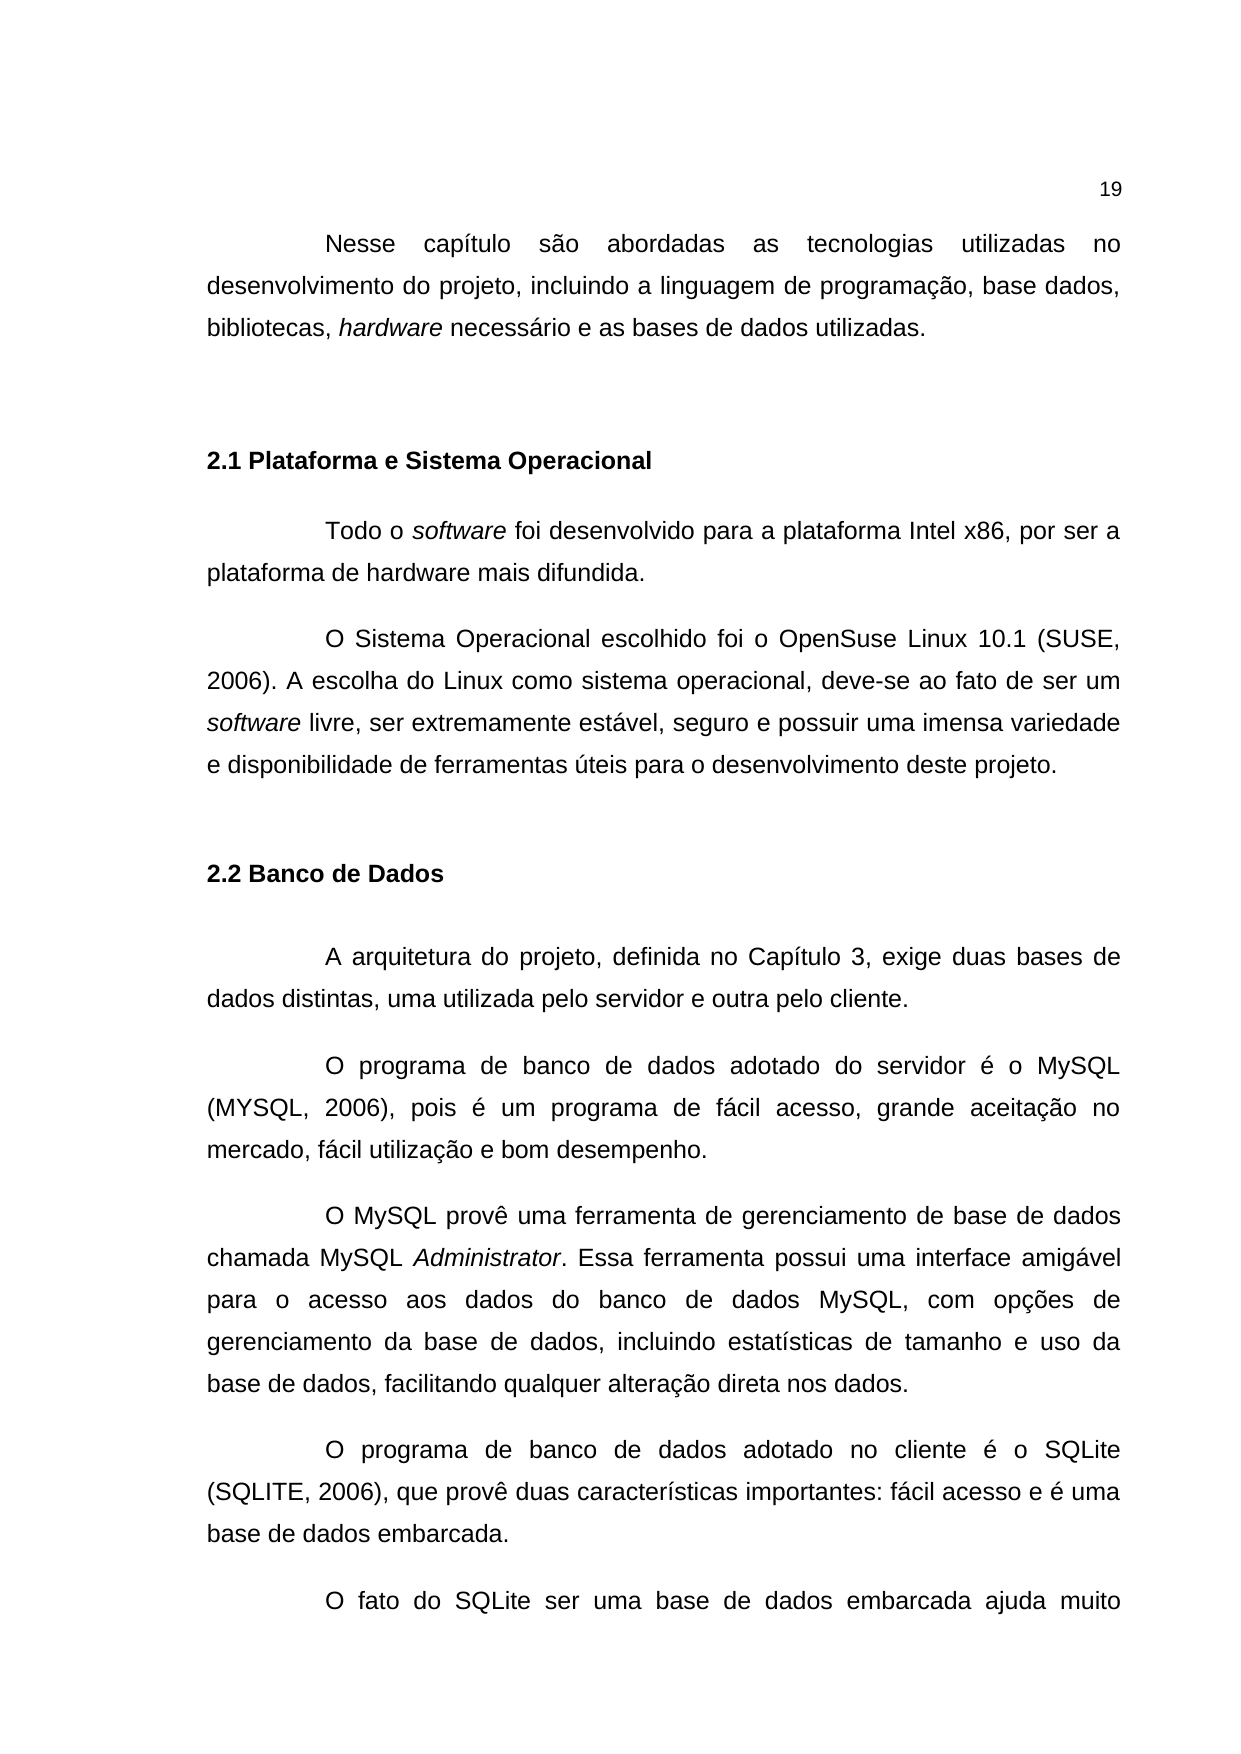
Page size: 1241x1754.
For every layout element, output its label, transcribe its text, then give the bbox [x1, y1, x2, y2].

text O fato do SQLite ser uma base de dados embarcada ajuda muito [207, 1587, 1122, 1615]
text O MySQL provê uma ferramenta de gerenciamento de base de dados chamada MySQL Administrator. Essa ferramenta possui uma interface amigável para o acesso aos dados do banco de dados MySQL, com opções de gerenciamento da base de dados, incluindo estatísticas de tamanho e uso da base de dados, facilitando qualquer alteração direta nos dados. [207, 1202, 1122, 1398]
text O Sistema Operacional escolhido foi o OpenSuse Linux 10.1 (SUSE, 2006). A escolha do Linux como sistema operacional, deve-se ao fato de ser um software livre, ser extremamente estável, seguro e possuir uma imensa variedade e disponibilidade de ferramentas úteis para o desenvolvimento deste projeto. [207, 625, 1122, 779]
text Todo o software foi desenvolvido para a plataforma Intel x86, por ser a plataforma de hardware mais difundida. [207, 517, 1122, 587]
text Nesse capítulo são abordadas as tecnologias utilizadas no desenvolvimento do projeto, incluindo a linguagem de programação, base dados, bibliotecas, hardware necessário e as bases de dados utilizadas. [207, 230, 1122, 342]
text 2.1 Plataforma e Sistema Operacional [207, 447, 1122, 475]
text O programa de banco de dados adotado do servidor é o MySQL (MYSQL, 2006), pois é um programa de fácil acesso, grande aceitação no mercado, fácil utilização e bom desempenho. [207, 1052, 1122, 1163]
text A arquitetura do projeto, definida no Capítulo 3, exige duas bases de dados distintas, uma utilizada pelo servidor e outra pelo cliente. [207, 943, 1122, 1013]
text 2.2 Banco de Dados [207, 859, 1122, 887]
text O programa de banco de dados adotado no cliente é o SQLite (SQLITE, 2006), que provê duas características importantes: fácil acesso e é uma base de dados embarcada. [207, 1436, 1122, 1548]
